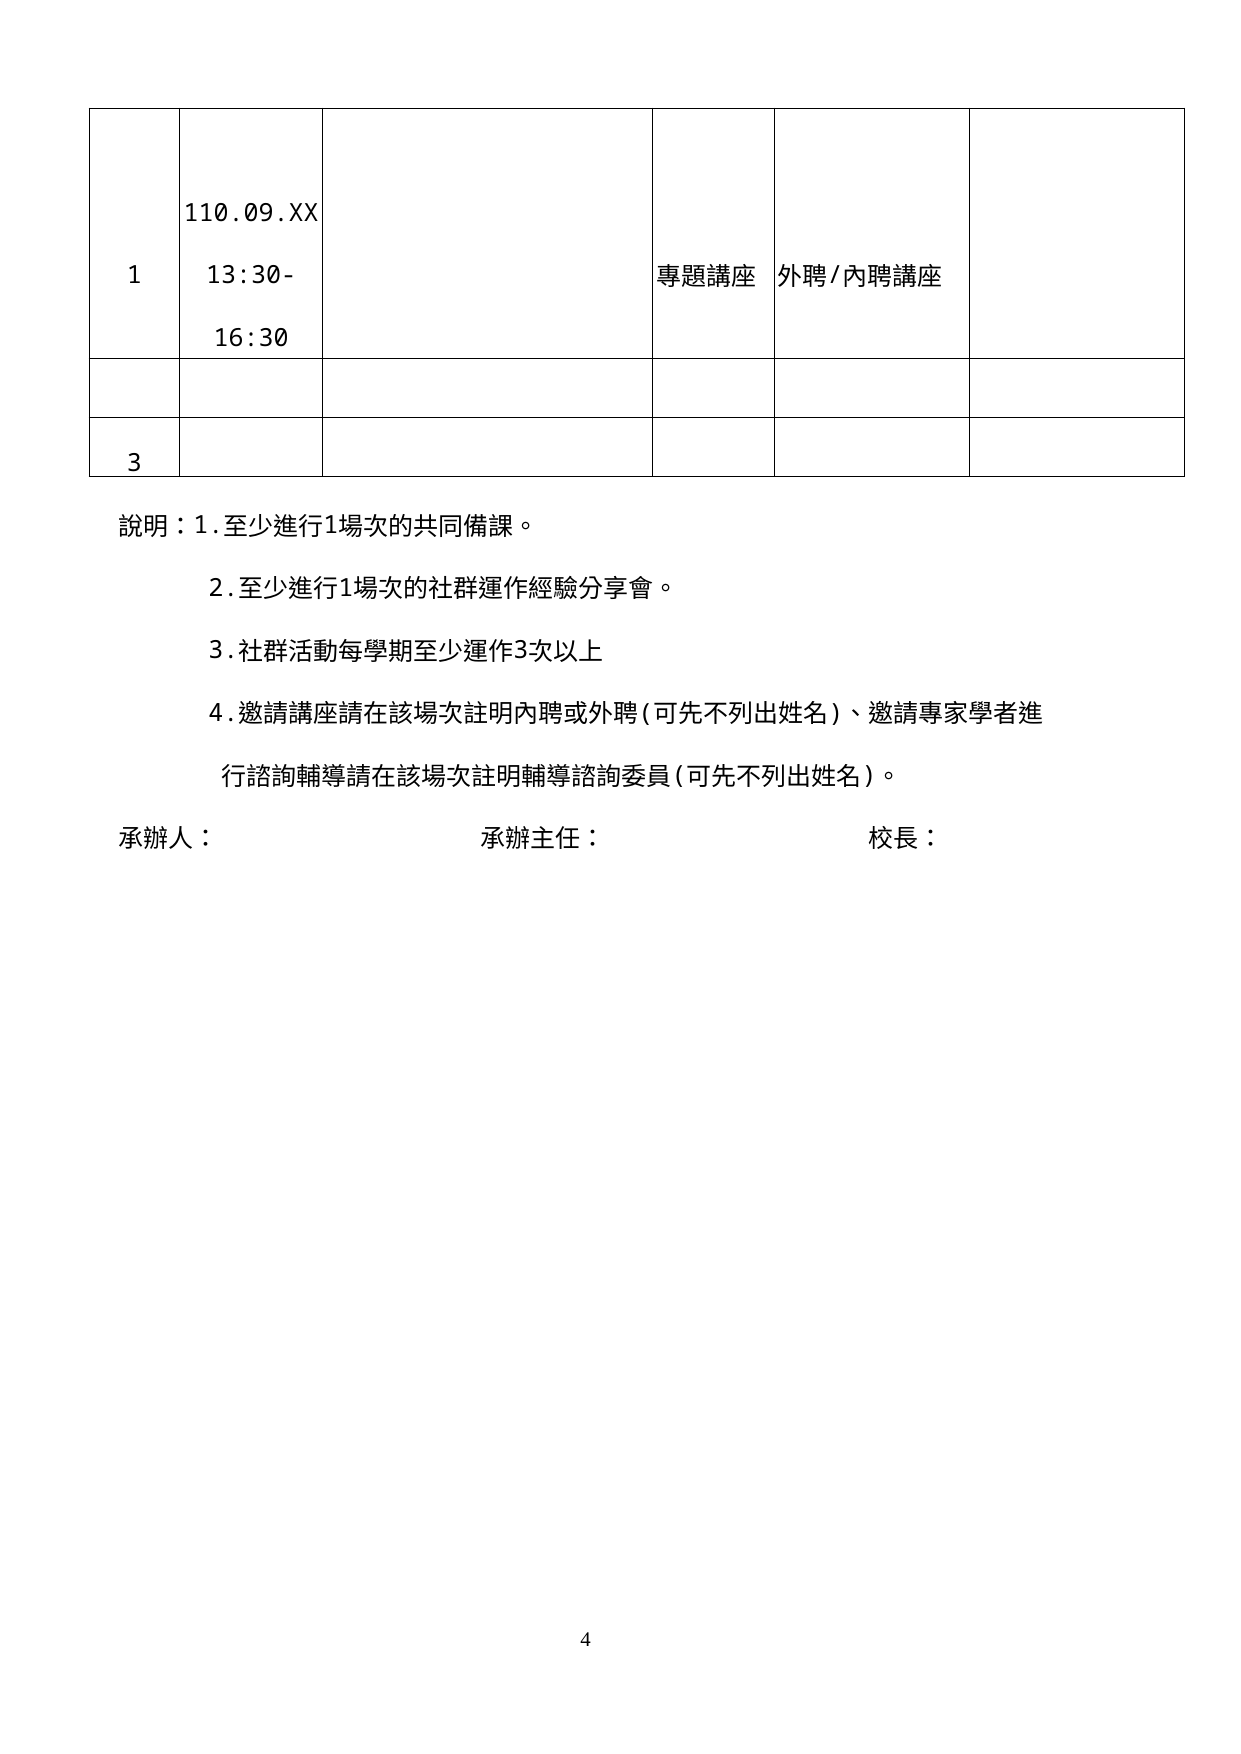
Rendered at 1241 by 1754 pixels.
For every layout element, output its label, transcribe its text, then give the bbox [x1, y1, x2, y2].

table_cell [653, 359, 774, 417]
table_cell [970, 109, 1184, 358]
table_cell 3 [90, 418, 179, 476]
table_cell 110.09.XX 13:30-16:30 [180, 109, 322, 358]
table_cell [180, 359, 322, 417]
table_cell 專題講座 [653, 109, 774, 358]
table_cell [653, 418, 774, 476]
table_cell [775, 359, 969, 417]
table_cell [180, 418, 322, 476]
text 4.邀請講座請在該場次註明內聘或外聘(可先不列出姓名)、邀請專家學者進行諮詢輔導請在該場次註明輔導諮詢委員(可先不列出姓名)。 [118, 670, 1053, 795]
table_cell 2 [90, 359, 179, 417]
table_cell [970, 359, 1184, 417]
table_cell [323, 109, 652, 358]
text 說明：1.至少進行1場次的共同備課。 [118, 483, 1053, 545]
text 2.至少進行1場次的社群運作經驗分享會。 [118, 545, 1053, 608]
table_cell [323, 359, 652, 417]
table_cell [775, 418, 969, 476]
table_cell 外聘/內聘講座 [775, 109, 969, 358]
table_cell [970, 418, 1184, 476]
text 承辦人： 承辦主任： 校長： [118, 795, 1053, 858]
table_cell [323, 418, 652, 476]
text 3.社群活動每學期至少運作3次以上 [118, 608, 1053, 670]
table_cell 1 [90, 109, 179, 358]
